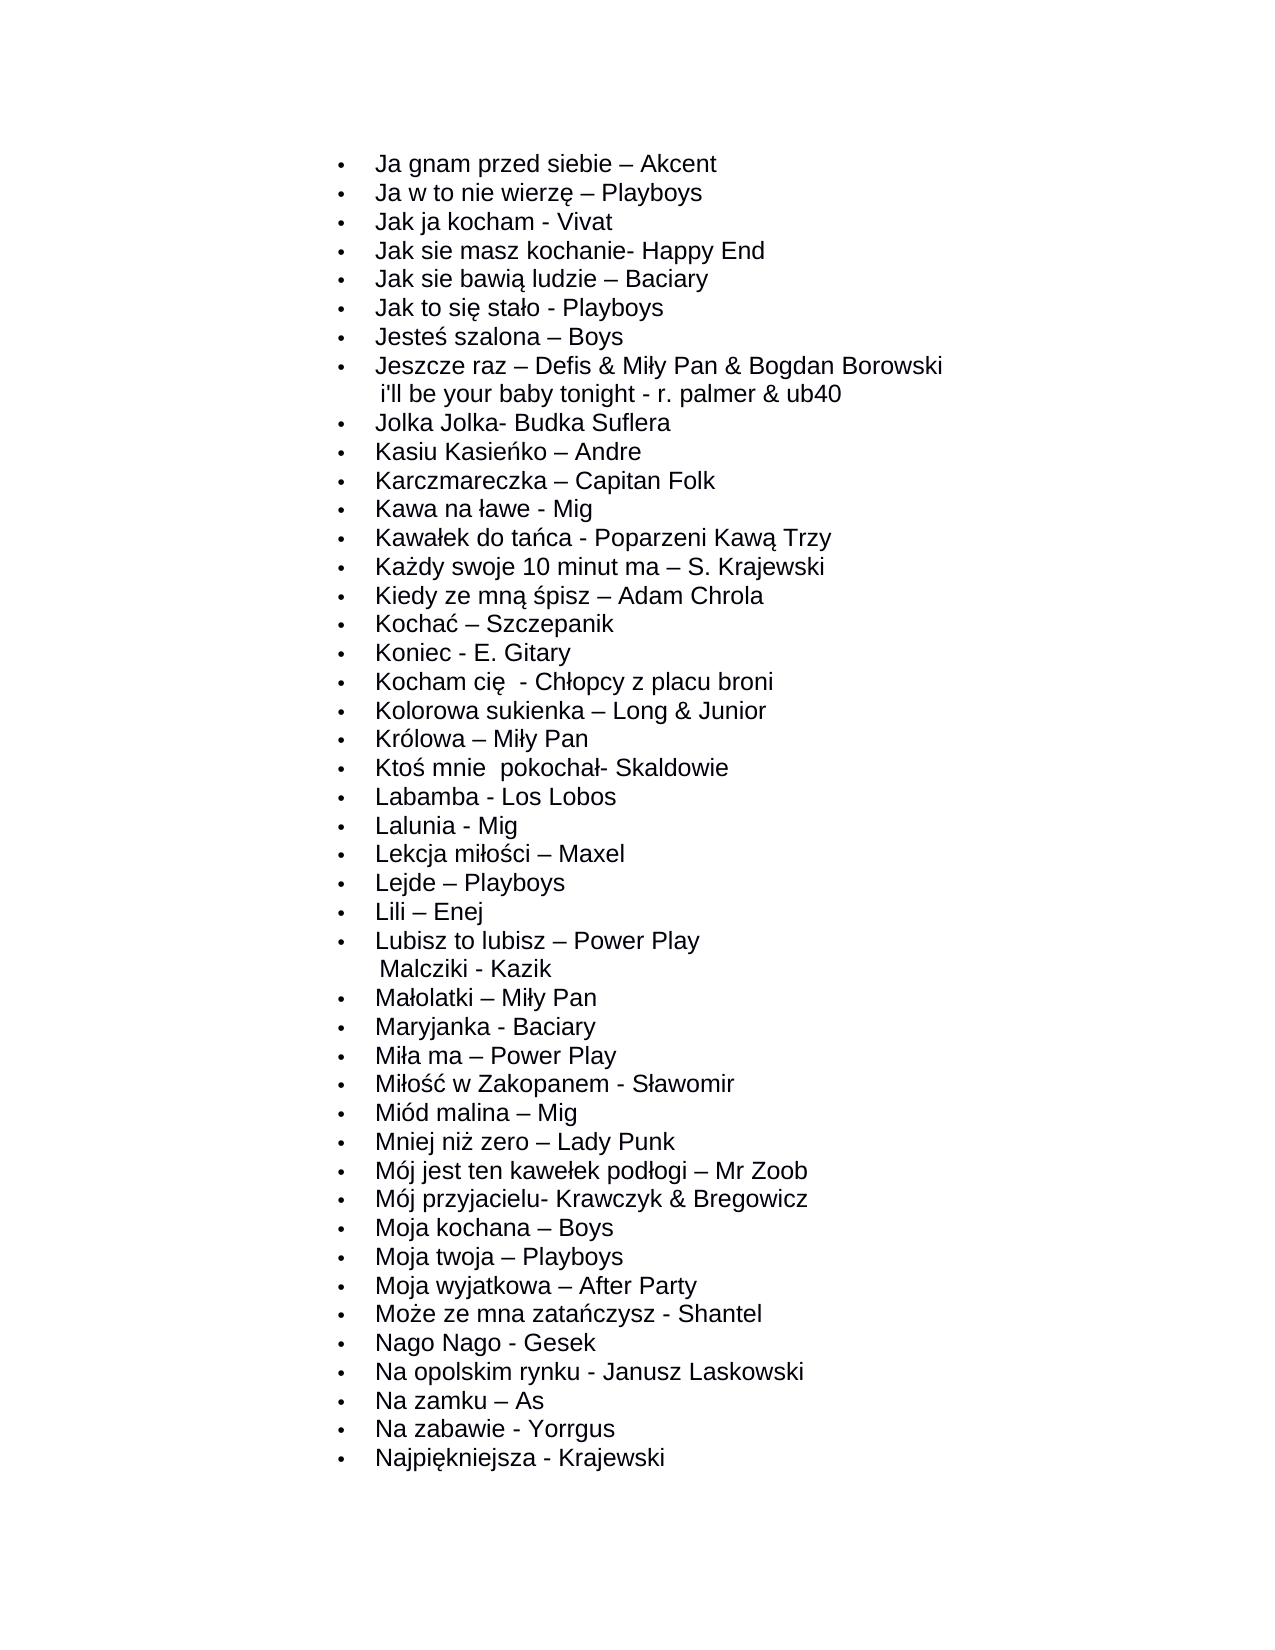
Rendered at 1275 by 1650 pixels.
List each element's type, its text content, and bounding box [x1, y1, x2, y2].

list Kiedy ze mną śpisz – Adam Chrola [337, 581, 1087, 610]
list Moja wyjatkowa – After Party [337, 1271, 1087, 1300]
list Moja twoja – Playboys [337, 1242, 1087, 1271]
list Małolatki – Miły Pan [337, 984, 1087, 1012]
list Kolorowa sukienka – Long & Junior [337, 696, 1087, 725]
list Na zamku – As [337, 1386, 1087, 1415]
list Kawa na ławe - Mig [337, 495, 1087, 524]
list Jak to się stało - Playboys [337, 294, 1087, 322]
list Lekcja miłości – Maxel [337, 840, 1087, 869]
list Kawałek do tańca - Poparzeni Kawą Trzy [337, 524, 1087, 552]
list Nago Nago - Gesek [337, 1329, 1087, 1357]
list Królowa – Miły Pan [337, 725, 1087, 754]
list Lubisz to lubisz – Power Play [337, 926, 1087, 955]
list Najpiękniejsza - Krajewski [337, 1444, 1087, 1472]
list Na opolskim rynku - Janusz Laskowski [337, 1357, 1087, 1386]
list Miód malina – Mig [337, 1099, 1087, 1127]
list Kasiu Kasieńko – Andre [337, 437, 1087, 466]
list Miła ma – Power Play [337, 1041, 1087, 1070]
list Jeszcze raz – Defis & Miły Pan & Bogdan Borowski [337, 351, 1087, 380]
list Jak sie bawią ludzie – Baciary [337, 265, 1087, 294]
list Lejde – Playboys [337, 869, 1087, 897]
list Jak sie masz kochanie- Happy End [337, 236, 1087, 265]
list Ja gnam przed siebie – Akcent [337, 150, 1087, 179]
list Mój przyjacielu- Krawczyk & Bregowicz [337, 1185, 1087, 1214]
list Koniec - E. Gitary [337, 639, 1087, 667]
list Każdy swoje 10 minut ma – S. Krajewski [337, 552, 1087, 581]
list Kochać – Szczepanik [337, 610, 1087, 639]
list Jolka Jolka- Budka Suflera [337, 409, 1087, 437]
list Maryjanka - Baciary [337, 1012, 1087, 1041]
list Miłość w Zakopanem - Sławomir [337, 1070, 1087, 1099]
list Labamba - Los Lobos [337, 782, 1087, 811]
text Malcziki - Kazik [337, 955, 1087, 984]
list i'll be your baby tonight - r. palmer & ub40 [225, 380, 1087, 409]
list Jak ja kocham - Vivat [337, 207, 1087, 236]
list Mój jest ten kawełek podłogi – Mr Zoob [337, 1156, 1087, 1185]
list Może ze mna zatańczysz - Shantel [337, 1300, 1087, 1329]
list Ja w to nie wierzę – Playboys [337, 179, 1087, 207]
list Lili – Enej [337, 897, 1087, 926]
list Jesteś szalona – Boys [337, 322, 1087, 351]
list Ktoś mnie pokochał- Skaldowie [337, 754, 1087, 782]
list Moja kochana – Boys [337, 1214, 1087, 1242]
list Kocham cię - Chłopcy z placu broni [337, 667, 1087, 696]
list Na zabawie - Yorrgus [337, 1415, 1087, 1444]
list Mniej niż zero – Lady Punk [337, 1127, 1087, 1156]
list Lalunia - Mig [337, 811, 1087, 840]
list Karczmareczka – Capitan Folk [337, 466, 1087, 495]
